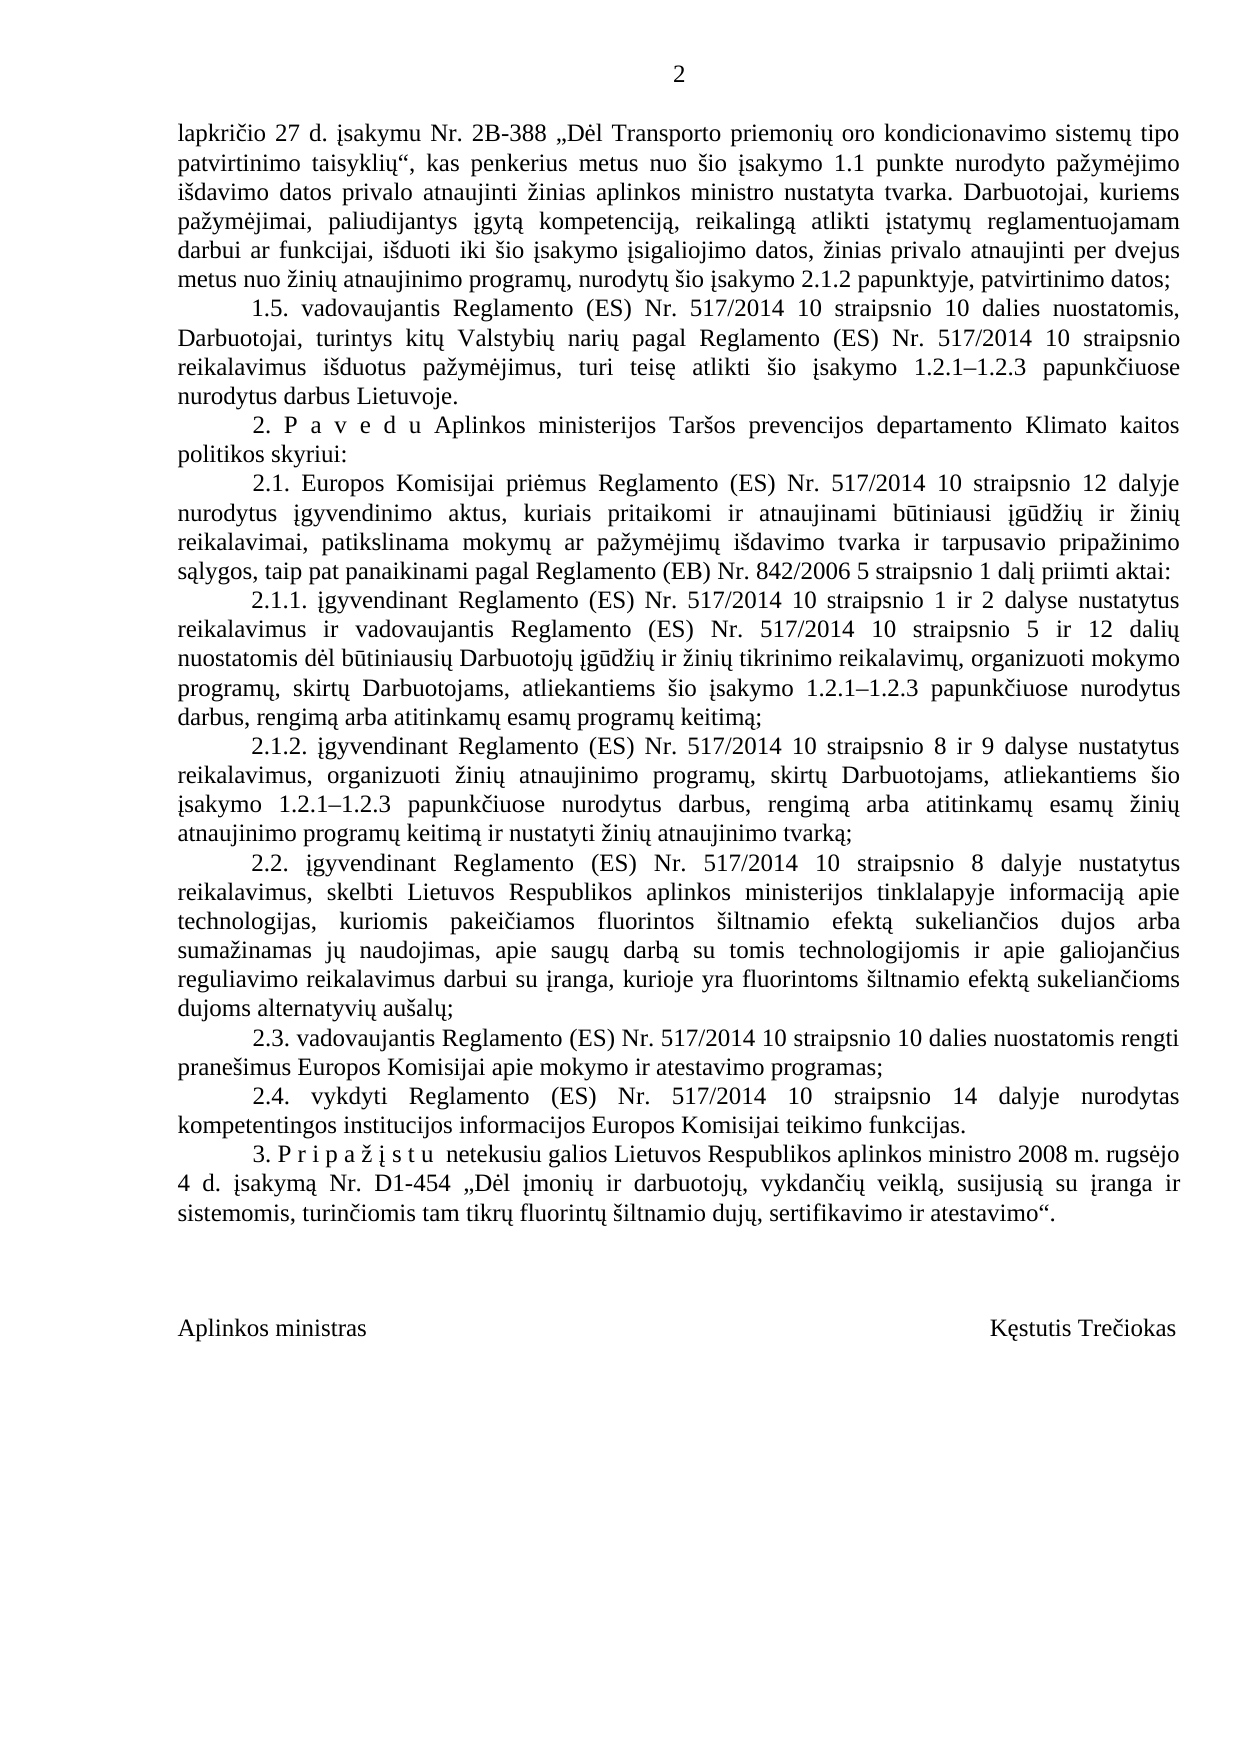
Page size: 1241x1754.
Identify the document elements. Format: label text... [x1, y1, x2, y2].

text lapkričio 27 d. įsakymu Nr. 2B-388 „Dėl Transporto priemonių oro kondicionavimo sistemų tipo patvirtinimo taisyklių“, kas penkerius metus nuo šio įsakymo 1.1 punkte nurodyto pažymėjimo išdavimo datos privalo atnaujinti žinias aplinkos ministro nustatyta tvarka. Darbuotojai, kuriems pažymėjimai, paliudijantys įgytą kompetenciją, reikalingą atlikti įstatymų reglamentuojamam darbui ar funkcijai, išduoti iki šio įsakymo įsigaliojimo datos, žinias privalo atnaujinti per dvejus metus nuo žinių atnaujinimo programų, nurodytų šio įsakymo 2.1.2 papunktyje, patvirtinimo datos; [177, 118, 1181, 293]
text 2.3. vadovaujantis Reglamento (ES) Nr. 517/2014 10 straipsnio 10 dalies nuostatomis rengti pranešimus Europos Komisijai apie mokymo ir atestavimo programas; [177, 1022, 1181, 1081]
text 2.1.2. įgyvendinant Reglamento (ES) Nr. 517/2014 10 straipsnio 8 ir 9 dalyse nustatytus reikalavimus, organizuoti žinių atnaujinimo programų, skirtų Darbuotojams, atliekantiems šio įsakymo 1.2.1–1.2.3 papunkčiuose nurodytus darbus, rengimą arba atitinkamų esamų žinių atnaujinimo programų keitimą ir nustatyti žinių atnaujinimo tvarką; [177, 731, 1181, 847]
text Aplinkos ministras Kęstutis Trečiokas [177, 1313, 1181, 1341]
text 1.5. vadovaujantis Reglamento (ES) Nr. 517/2014 10 straipsnio 10 dalies nuostatomis, Darbuotojai, turintys kitų Valstybių narių pagal Reglamento (ES) Nr. 517/2014 10 straipsnio reikalavimus išduotus pažymėjimus, turi teisę atlikti šio įsakymo 1.2.1–1.2.3 papunkčiuose nurodytus darbus Lietuvoje. [177, 293, 1181, 410]
text 2.1. Europos Komisijai priėmus Reglamento (ES) Nr. 517/2014 10 straipsnio 12 dalyje nurodytus įgyvendinimo aktus, kuriais pritaikomi ir atnaujinami būtiniausi įgūdžių ir žinių reikalavimai, patikslinama mokymų ar pažymėjimų išdavimo tvarka ir tarpusavio pripažinimo sąlygos, taip pat panaikinami pagal Reglamento (EB) Nr. 842/2006 5 straipsnio 1 dalį priimti aktai: [177, 468, 1181, 585]
text 2.1.1. įgyvendinant Reglamento (ES) Nr. 517/2014 10 straipsnio 1 ir 2 dalyse nustatytus reikalavimus ir vadovaujantis Reglamento (ES) Nr. 517/2014 10 straipsnio 5 ir 12 dalių nuostatomis dėl būtiniausių Darbuotojų įgūdžių ir žinių tikrinimo reikalavimų, organizuoti mokymo programų, skirtų Darbuotojams, atliekantiems šio įsakymo 1.2.1–1.2.3 papunkčiuose nurodytus darbus, rengimą arba atitinkamų esamų programų keitimą; [177, 585, 1181, 731]
text 2. P a v e d u Aplinkos ministerijos Taršos prevencijos departamento Klimato kaitos politikos skyriui: [177, 410, 1181, 468]
text 2.2. įgyvendinant Reglamento (ES) Nr. 517/2014 10 straipsnio 8 dalyje nustatytus reikalavimus, skelbti Lietuvos Respublikos aplinkos ministerijos tinklalapyje informaciją apie technologijas, kuriomis pakeičiamos fluorintos šiltnamio efektą sukeliančios dujos arba sumažinamas jų naudojimas, apie saugų darbą su tomis technologijomis ir apie galiojančius reguliavimo reikalavimus darbui su įranga, kurioje yra fluorintoms šiltnamio efektą sukeliančioms dujoms alternatyvių aušalų; [177, 847, 1181, 1022]
text 2.4. vykdyti Reglamento (ES) Nr. 517/2014 10 straipsnio 14 dalyje nurodytas kompetentingos institucijos informacijos Europos Komisijai teikimo funkcijas. [177, 1081, 1181, 1139]
text 3. P r i p a ž į s t u netekusiu galios Lietuvos Respublikos aplinkos ministro 2008 m. rugsėjo 4 d. įsakymą Nr. D1-454 „Dėl įmonių ir darbuotojų, vykdančių veiklą, susijusią su įranga ir sistemomis, turinčiomis tam tikrų fluorintų šiltnamio dujų, sertifikavimo ir atestavimo“. [177, 1139, 1181, 1226]
